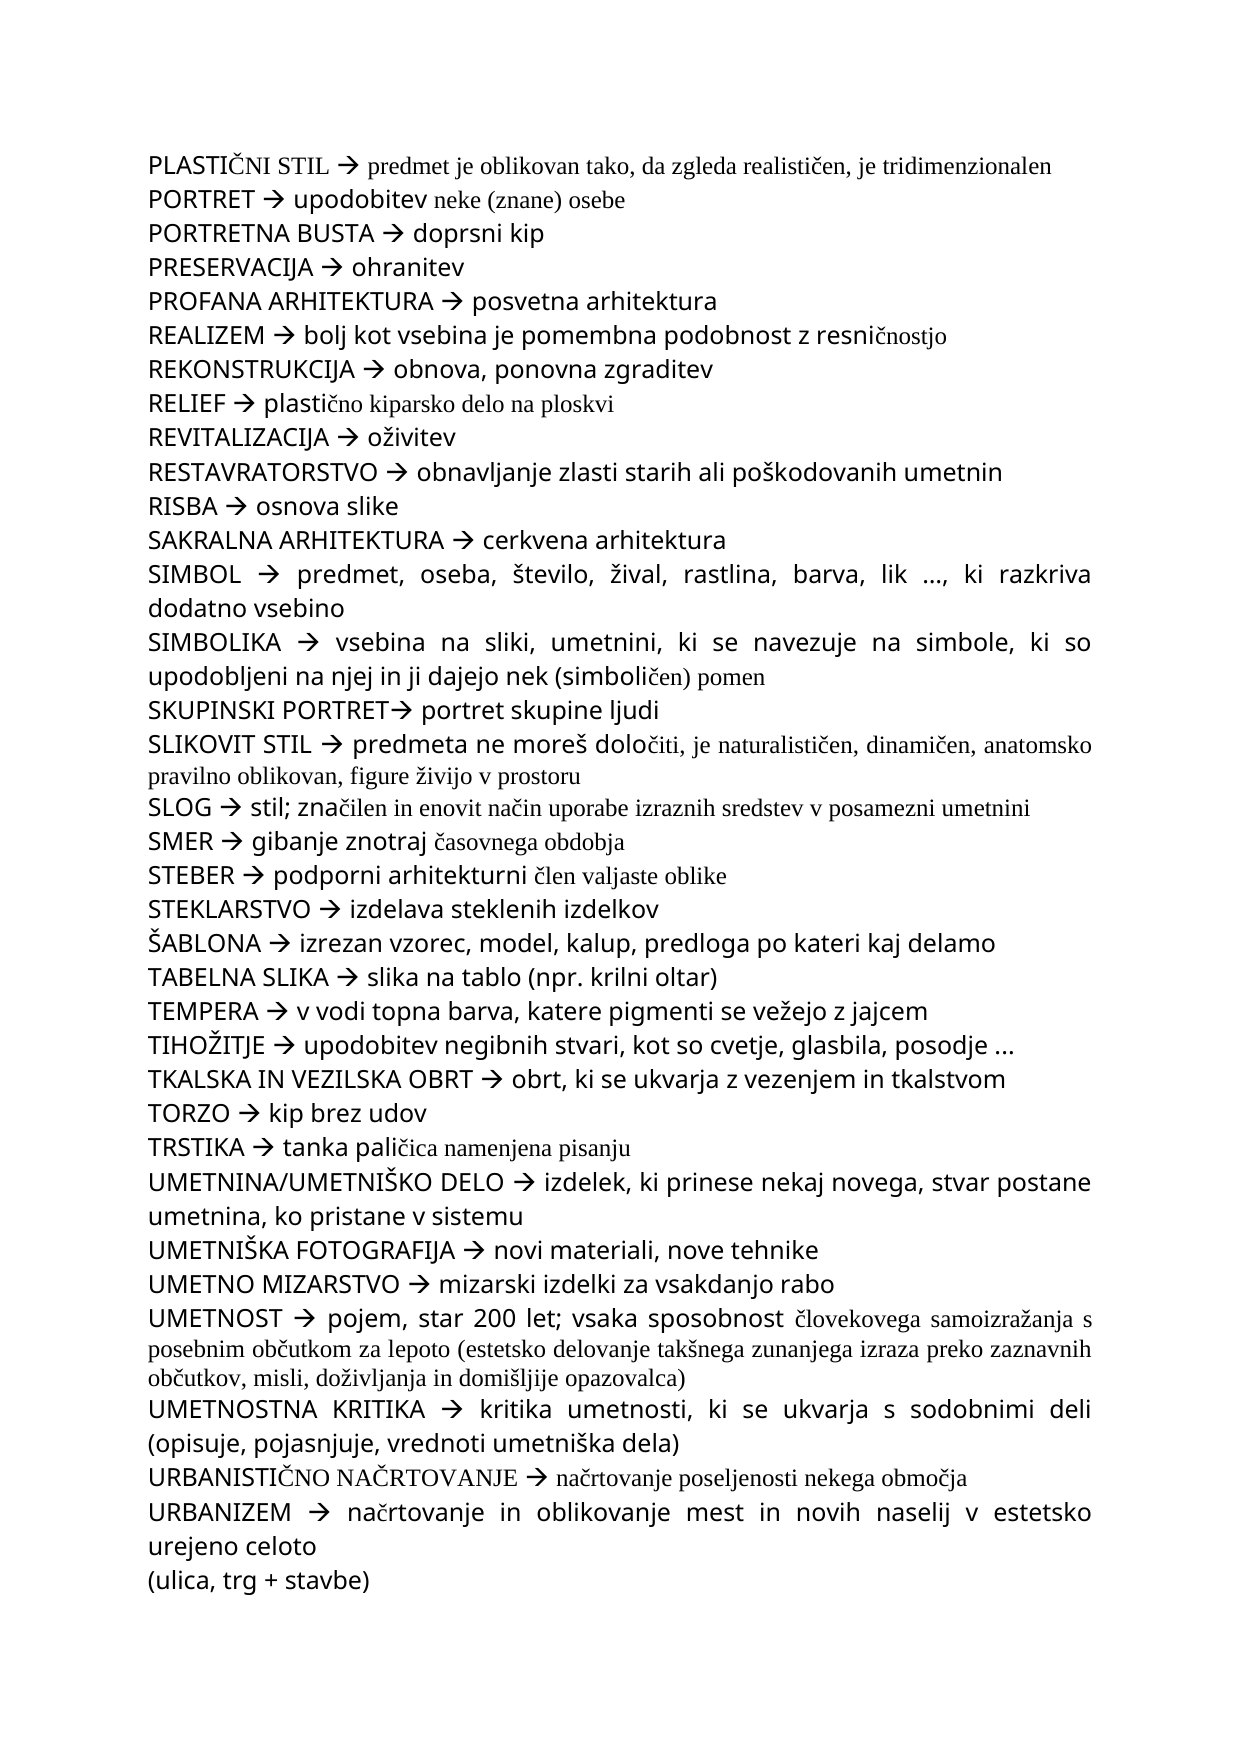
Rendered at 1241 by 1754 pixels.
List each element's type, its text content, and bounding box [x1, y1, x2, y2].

text TRSTIKA  tanka paličica namenjena pisanju [148, 1130, 1093, 1164]
text SAKRALNA ARHITEKTURA  cerkvena arhitektura [148, 522, 1093, 556]
text SLIKOVIT STIL  predmeta ne moreš določiti, je naturalističen, dinamičen, anatomsko pravilno oblikovan, figure živijo v prostoru [148, 727, 1093, 789]
text TKALSKA IN VEZILSKA OBRT  obrt, ki se ukvarja z vezenjem in tkalstvom [148, 1062, 1093, 1096]
text SIMBOL  predmet, oseba, število, žival, rastlina, barva, lik …, ki razkriva dodatno vsebino [148, 556, 1093, 624]
text PORTRET  upodobitev neke (znane) osebe [148, 182, 1093, 216]
text URBANISTIČNO NAČRTOVANJE  načrtovanje poseljenosti nekega območja [148, 1460, 1093, 1494]
text RESTAVRATORSTVO  obnavljanje zlasti starih ali poškodovanih umetnin [148, 454, 1093, 488]
text UMETNO MIZARSTVO  mizarski izdelki za vsakdanjo rabo [148, 1266, 1093, 1300]
text PORTRETNA BUSTA  doprsni kip [148, 216, 1093, 250]
text TIHOŽITJE  upodobitev negibnih stvari, kot so cvetje, glasbila, posodje ... [148, 1028, 1093, 1062]
text ŠABLONA  izrezan vzorec, model, kalup, predloga po kateri kaj delamo [148, 926, 1093, 960]
text PLASTIČNI STIL  predmet je oblikovan tako, da zgleda realističen, je tridimenzionalen [148, 148, 1093, 182]
text SLOG  stil; značilen in enovit način uporabe izraznih sredstev v posamezni umetnini [148, 789, 1093, 823]
text TEMPERA  v vodi topna barva, katere pigmenti se vežejo z jajcem [148, 994, 1093, 1028]
text REVITALIZACIJA  oživitev [148, 420, 1093, 454]
text SMER  gibanje znotraj časovnega obdobja [148, 823, 1093, 858]
text PROFANA ARHITEKTURA  posvetna arhitektura [148, 284, 1093, 318]
text STEBER  podporni arhitekturni člen valjaste oblike [148, 858, 1093, 892]
text URBANIZEM  načrtovanje in oblikovanje mest in novih naselij v estetsko urejeno celoto [148, 1494, 1093, 1562]
text REKONSTRUKCIJA  obnova, ponovna zgraditev [148, 352, 1093, 386]
text (ulica, trg + stavbe) [148, 1562, 1093, 1596]
text TORZO  kip brez udov [148, 1096, 1093, 1130]
text STEKLARSTVO  izdelava steklenih izdelkov [148, 892, 1093, 926]
text RISBA  osnova slike [148, 488, 1093, 522]
text UMETNOST  pojem, star 200 let; vsaka sposobnost človekovega samoizražanja s posebnim občutkom za lepoto (estetsko delovanje takšnega zunanjega izraza preko zaznavnih občutkov, misli, doživljanja in domišljije opazovalca) [148, 1300, 1093, 1392]
text PRESERVACIJA  ohranitev [148, 250, 1093, 284]
text TABELNA SLIKA  slika na tablo (npr. krilni oltar) [148, 960, 1093, 994]
text SKUPINSKI PORTRET portret skupine ljudi [148, 693, 1093, 727]
text UMETNOSTNA KRITIKA  kritika umetnosti, ki se ukvarja s sodobnimi deli (opisuje, pojasnjuje, vrednoti umetniška dela) [148, 1392, 1093, 1460]
text UMETNINA/UMETNIŠKO DELO  izdelek, ki prinese nekaj novega, stvar postane umetnina, ko pristane v sistemu [148, 1164, 1093, 1232]
text UMETNIŠKA FOTOGRAFIJA  novi materiali, nove tehnike [148, 1232, 1093, 1266]
text SIMBOLIKA  vsebina na sliki, umetnini, ki se navezuje na simbole, ki so upodobljeni na njej in ji dajejo nek (simboličen) pomen [148, 624, 1093, 693]
text RELIEF  plastično kiparsko delo na ploskvi [148, 386, 1093, 420]
text REALIZEM  bolj kot vsebina je pomembna podobnost z resničnostjo [148, 318, 1093, 352]
